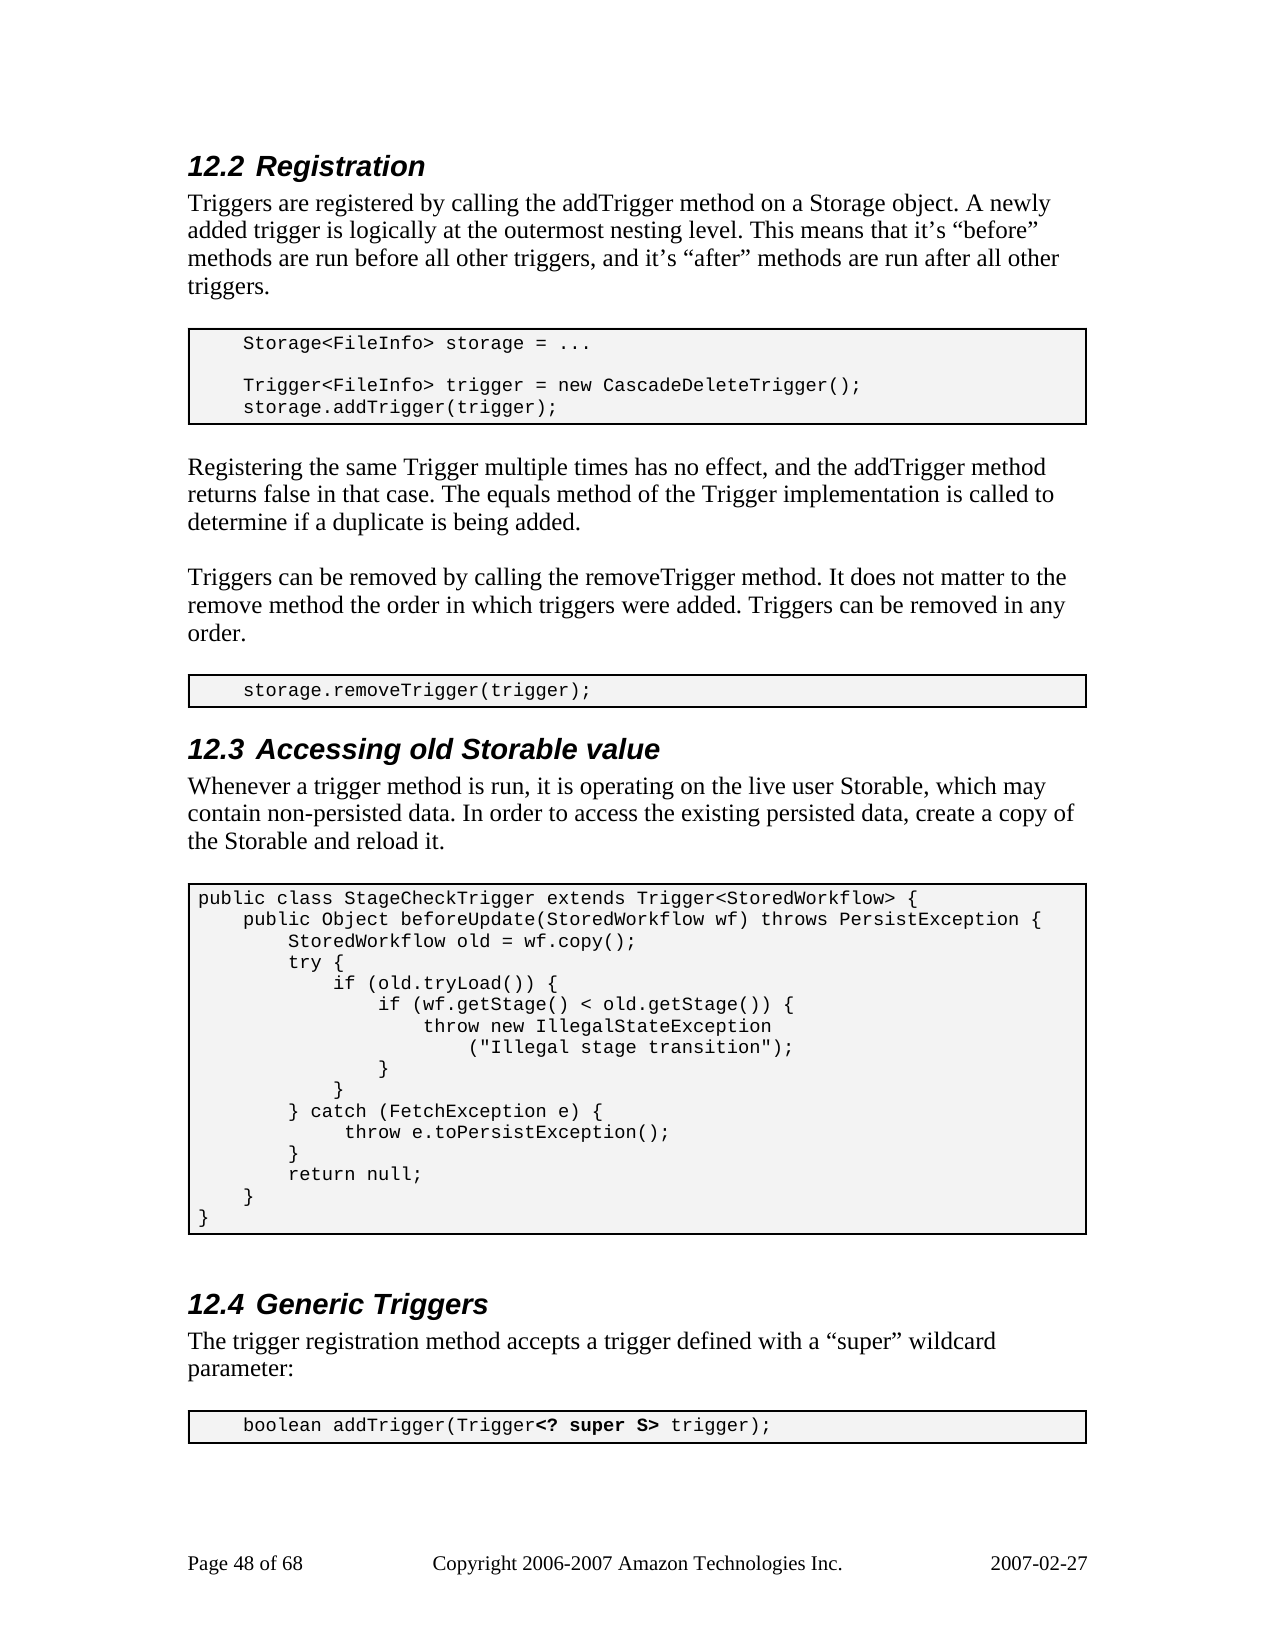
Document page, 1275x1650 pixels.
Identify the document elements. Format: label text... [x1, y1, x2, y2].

text return null; [190, 1159, 1085, 1180]
text } [190, 1053, 1085, 1074]
text ("Illegal stage transition"); [190, 1031, 1085, 1053]
text } [190, 1074, 1085, 1095]
subtitle Registration [187, 150, 1087, 183]
text try { [190, 946, 1085, 968]
text StoredWorkflow old = wf.copy(); [190, 925, 1085, 946]
text Storage<FileInfo> storage = ... [190, 330, 1085, 349]
text Trigger<FileInfo> trigger = new CascadeDeleteTrigger(); [190, 370, 1085, 391]
text } [190, 1180, 1085, 1201]
text public class StageCheckTrigger extends Trigger<StoredWorkflow> { [190, 885, 1085, 904]
text Triggers are registered by calling the addTrigger method on a Storage object. A newly added trigger is logically at the outermost nesting level. This means that it’s “before” methods are run before all other triggers, and it’s “after” methods are run after all other triggers. [187, 189, 1087, 300]
subtitle Accessing old Storable value [187, 733, 1087, 766]
text Registering the same Trigger multiple times has no effect, and the addTrigger method returns false in that case. The equals method of the Trigger implementation is called to determine if a duplicate is being added. [187, 453, 1087, 536]
subtitle Generic Triggers [187, 1288, 1087, 1321]
text Whenever a trigger method is run, it is operating on the live user Storable, which may contain non-persisted data. In order to access the existing persisted data, create a copy of the Storable and reload it. [187, 772, 1087, 855]
text throw new IllegalStateException [190, 1010, 1085, 1031]
text Triggers can be removed by calling the removeTrigger method. It does not matter to the remove method the order in which triggers were added. Triggers can be removed in any order. [187, 563, 1087, 647]
text storage.addTrigger(trigger); [190, 391, 1085, 423]
text if (wf.getStage() < old.getStage()) { [190, 989, 1085, 1010]
text } [190, 1138, 1085, 1159]
text storage.removeTrigger(trigger); [190, 676, 1085, 706]
text throw e.toPersistException(); [190, 1116, 1085, 1138]
text boolean addTrigger(Trigger<? super S> trigger); [190, 1412, 1085, 1442]
text The trigger registration method accepts a trigger defined with a “super” wildcard parameter: [187, 1327, 1087, 1382]
text if (old.tryLoad()) { [190, 968, 1085, 989]
text } catch (FetchException e) { [190, 1095, 1085, 1116]
text public Object beforeUpdate(StoredWorkflow wf) throws PersistException { [190, 904, 1085, 925]
text } [190, 1201, 1085, 1233]
